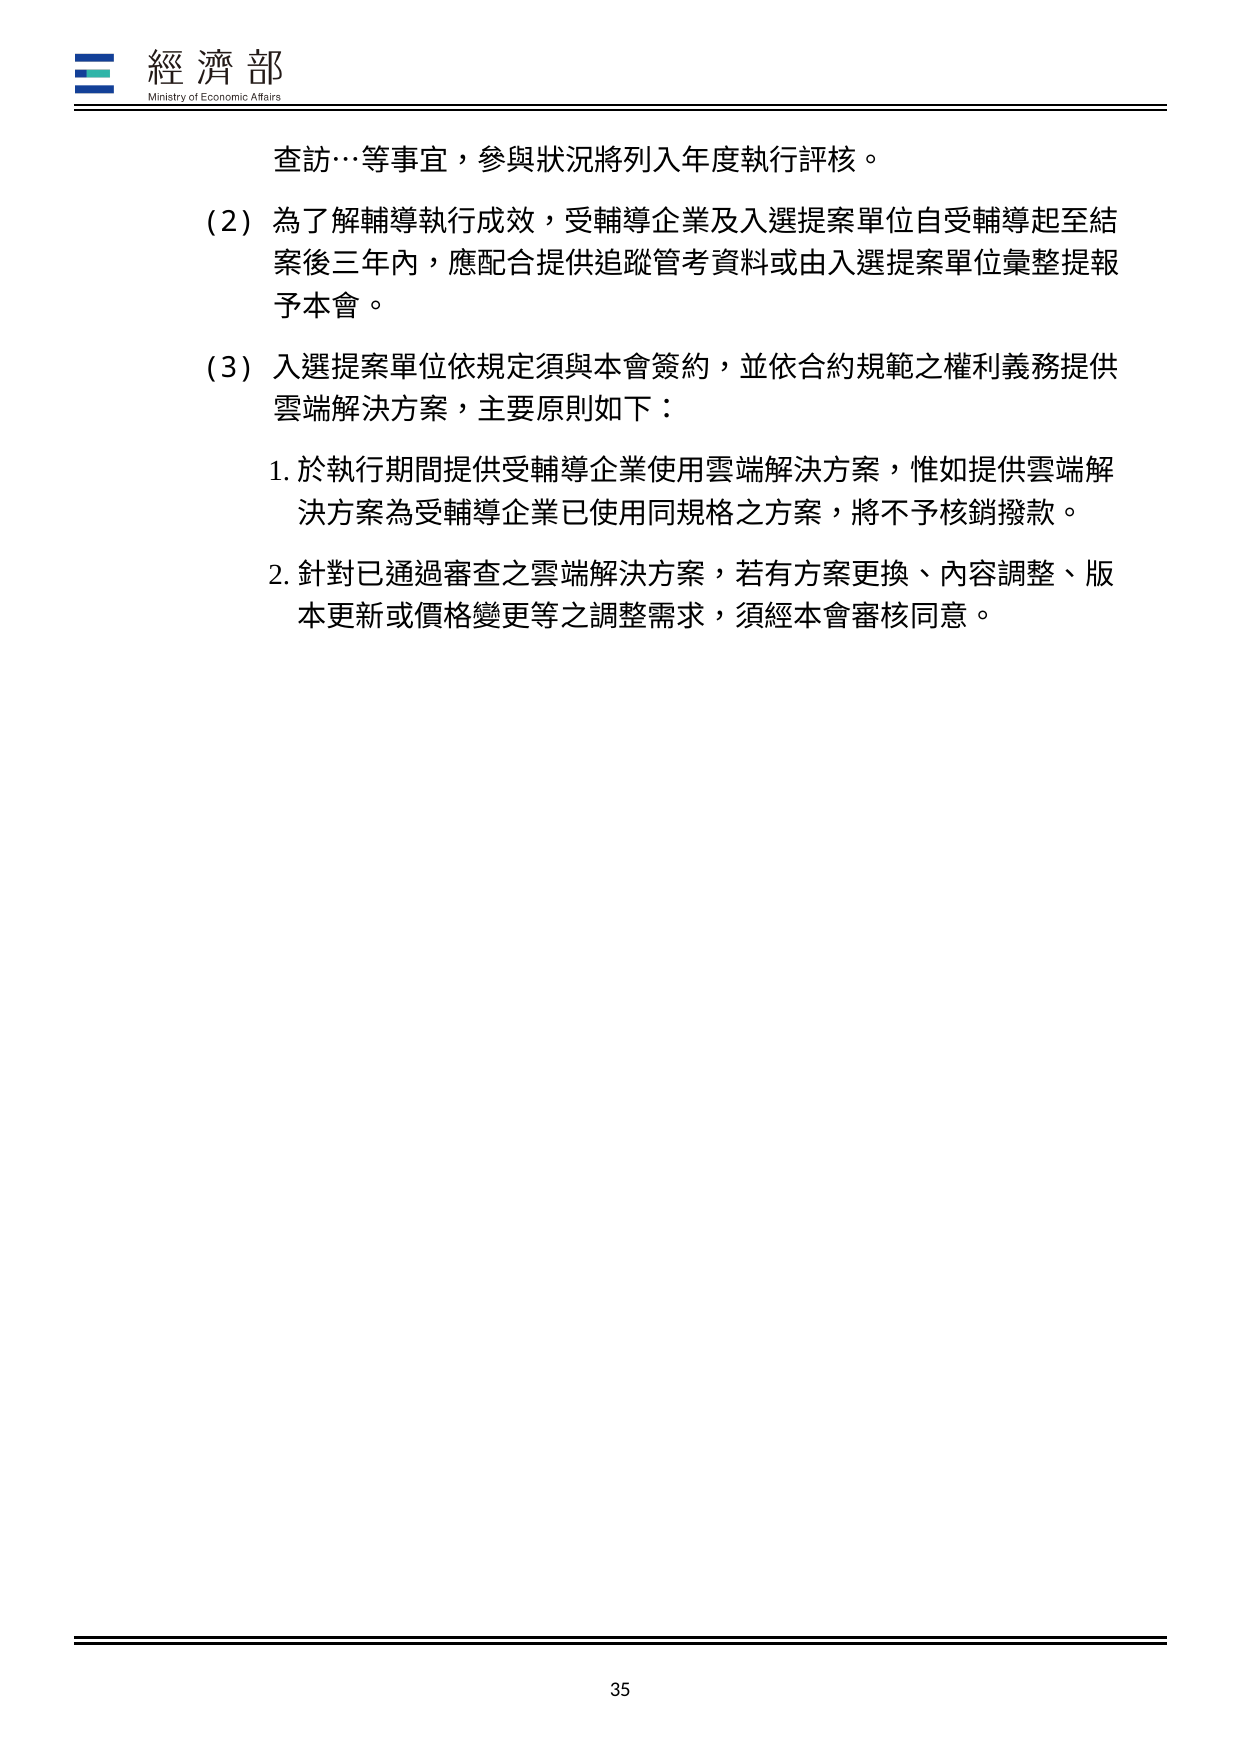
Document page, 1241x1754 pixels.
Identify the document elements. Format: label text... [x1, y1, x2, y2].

list 入選提案單位依規定須與本會簽約，並依合約規範之權利義務提供雲端解決方案，主要原則如下： [202, 343, 1122, 428]
list 為了解輔導執行成效，受輔導企業及入選提案單位自受輔導起至結案後三年內，應配合提供追蹤管考資料或由入選提案單位彙整提報予本會。 [202, 198, 1122, 325]
list 於執行期間提供受輔導企業使用雲端解決方案，惟如提供雲端解決方案為受輔導企業已使用同規格之方案，將不予核銷撥款。 [268, 447, 1122, 531]
list 查訪…等事宜，參與狀況將列入年度執行評核。 [202, 137, 1122, 179]
list 針對已通過審查之雲端解決方案，若有方案更換、內容調整、版本更新或價格變更等之調整需求，須經本會審核同意。 [268, 550, 1122, 635]
